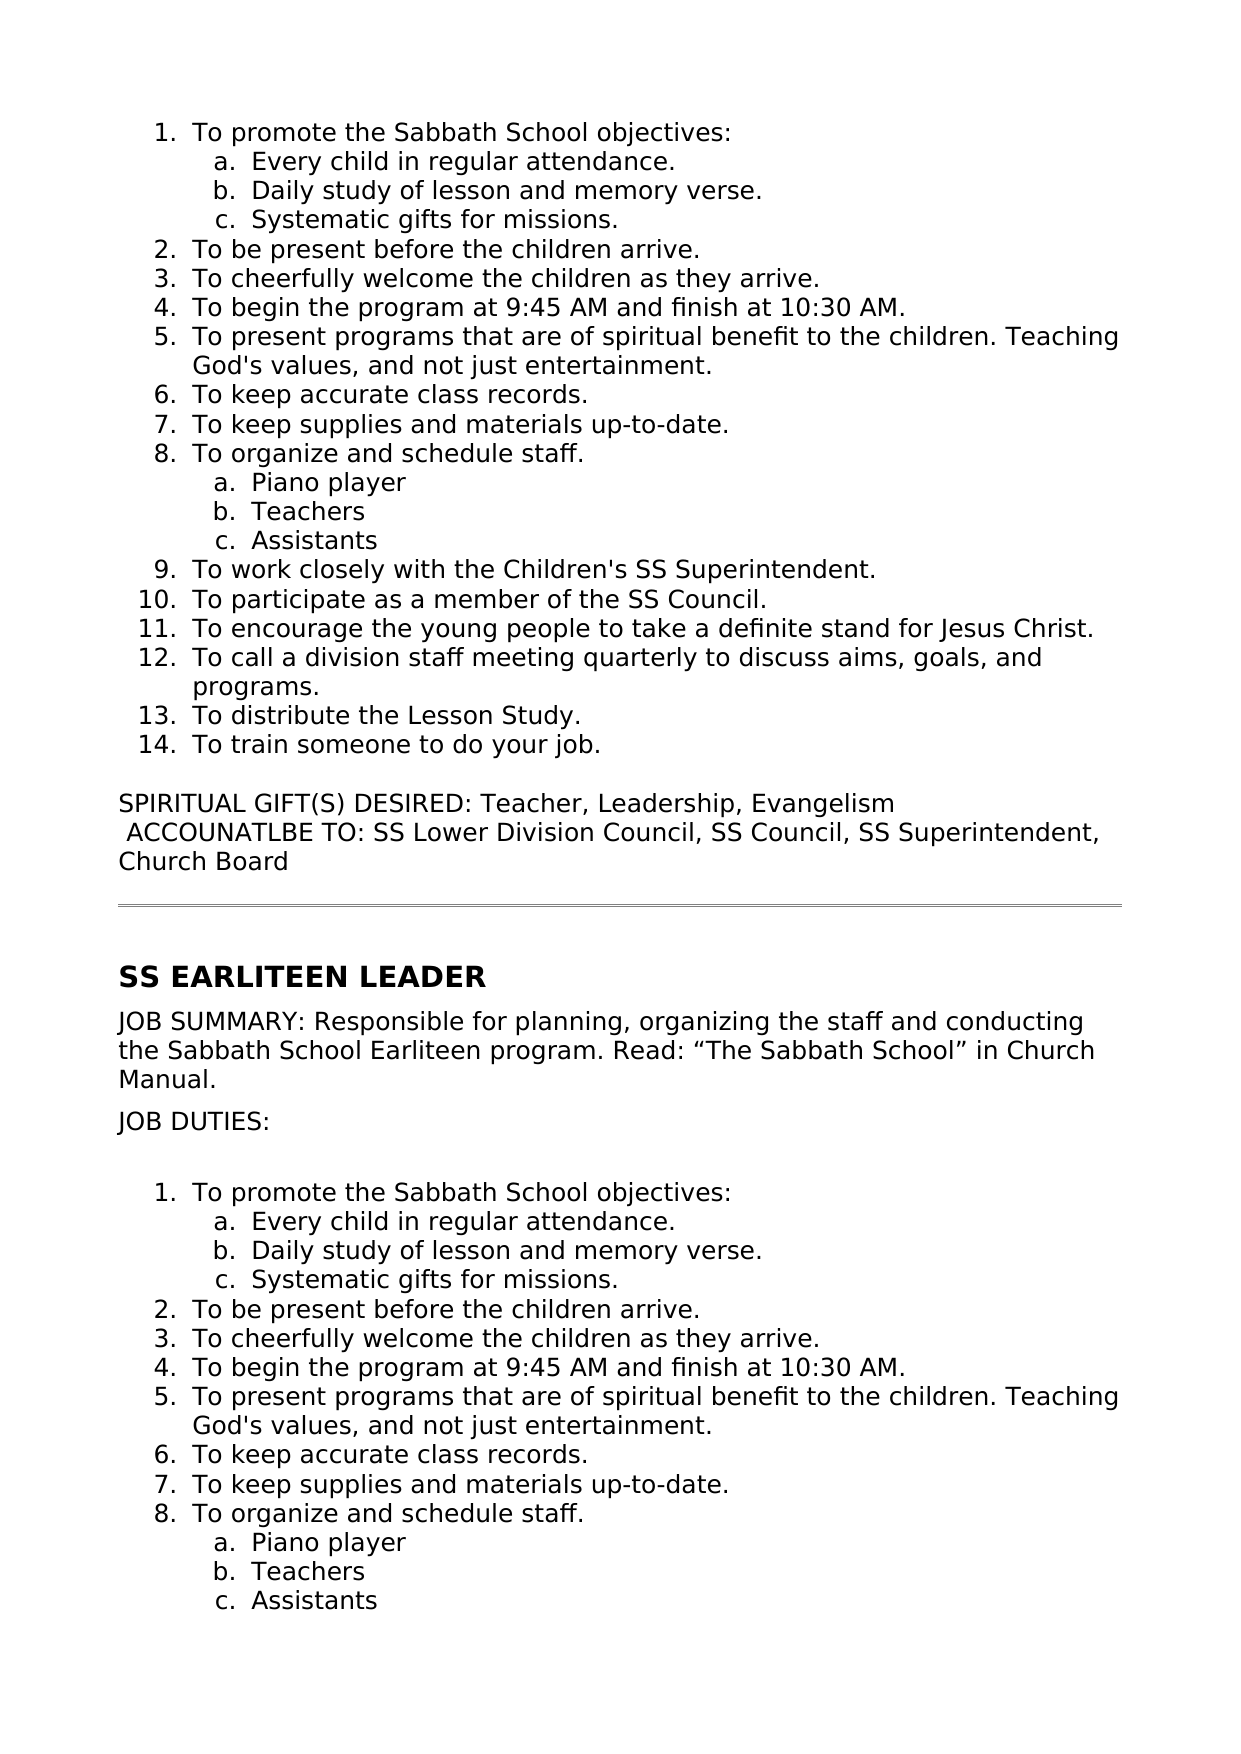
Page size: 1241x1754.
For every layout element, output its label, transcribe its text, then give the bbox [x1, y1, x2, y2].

list To organize and schedule staff. [177, 1499, 1122, 1528]
subtitle SS EARLITEEN LEADER [118, 961, 1122, 994]
list Daily study of lesson and memory verse. [236, 176, 1122, 206]
text SPIRITUAL GIFT(S) DESIRED: Teacher, Leadership, Evangelism ACCOUNATLBE TO: SS Lower Division Council, SS Council, SS Superintendent, Church Board [118, 789, 1122, 877]
list To keep supplies and materials up-to-date. [177, 1470, 1122, 1499]
list Assistants [236, 1587, 1122, 1616]
list To be present before the children arrive. [177, 1295, 1122, 1324]
list To promote the Sabbath School objectives: [177, 1178, 1122, 1207]
list To begin the program at 9:45 AM and finish at 10:30 AM. [177, 1353, 1122, 1382]
list Systematic gifts for missions. [236, 1266, 1122, 1295]
list Piano player [236, 468, 1122, 497]
text JOB DUTIES: [118, 1107, 1122, 1136]
list To work closely with the Children's SS Superintendent. [177, 556, 1122, 585]
list Systematic gifts for missions. [236, 206, 1122, 235]
list Every child in regular attendance. [236, 147, 1122, 176]
list Piano player [236, 1528, 1122, 1557]
list To present programs that are of spiritual benefit to the children. Teaching God's values, and not just entertainment. [177, 322, 1122, 381]
list To keep accurate class records. [177, 1441, 1122, 1470]
text JOB SUMMARY: Responsible for planning, organizing the staff and conducting the Sabbath School Earliteen program. Read: “The Sabbath School” in Church Manual. [118, 1007, 1122, 1094]
list To promote the Sabbath School objectives: [177, 118, 1122, 147]
list Teachers [236, 497, 1122, 526]
list Teachers [236, 1557, 1122, 1587]
list To cheerfully welcome the children as they arrive. [177, 264, 1122, 293]
list To be present before the children arrive. [177, 235, 1122, 264]
list To participate as a member of the SS Council. [177, 585, 1122, 614]
list To train someone to do your job. [177, 731, 1122, 760]
list To begin the program at 9:45 AM and finish at 10:30 AM. [177, 293, 1122, 322]
list To cheerfully welcome the children as they arrive. [177, 1324, 1122, 1353]
list Assistants [236, 526, 1122, 556]
list To organize and schedule staff. [177, 439, 1122, 468]
list Every child in regular attendance. [236, 1207, 1122, 1237]
list To keep supplies and materials up-to-date. [177, 410, 1122, 439]
list To present programs that are of spiritual benefit to the children. Teaching God's values, and not just entertainment. [177, 1382, 1122, 1441]
list To encourage the young people to take a definite stand for Jesus Christ. [177, 614, 1122, 643]
list Daily study of lesson and memory verse. [236, 1237, 1122, 1266]
list To distribute the Lesson Study. [177, 701, 1122, 731]
list To keep accurate class records. [177, 381, 1122, 410]
list To call a division staff meeting quarterly to discuss aims, goals, and programs. [177, 643, 1122, 701]
